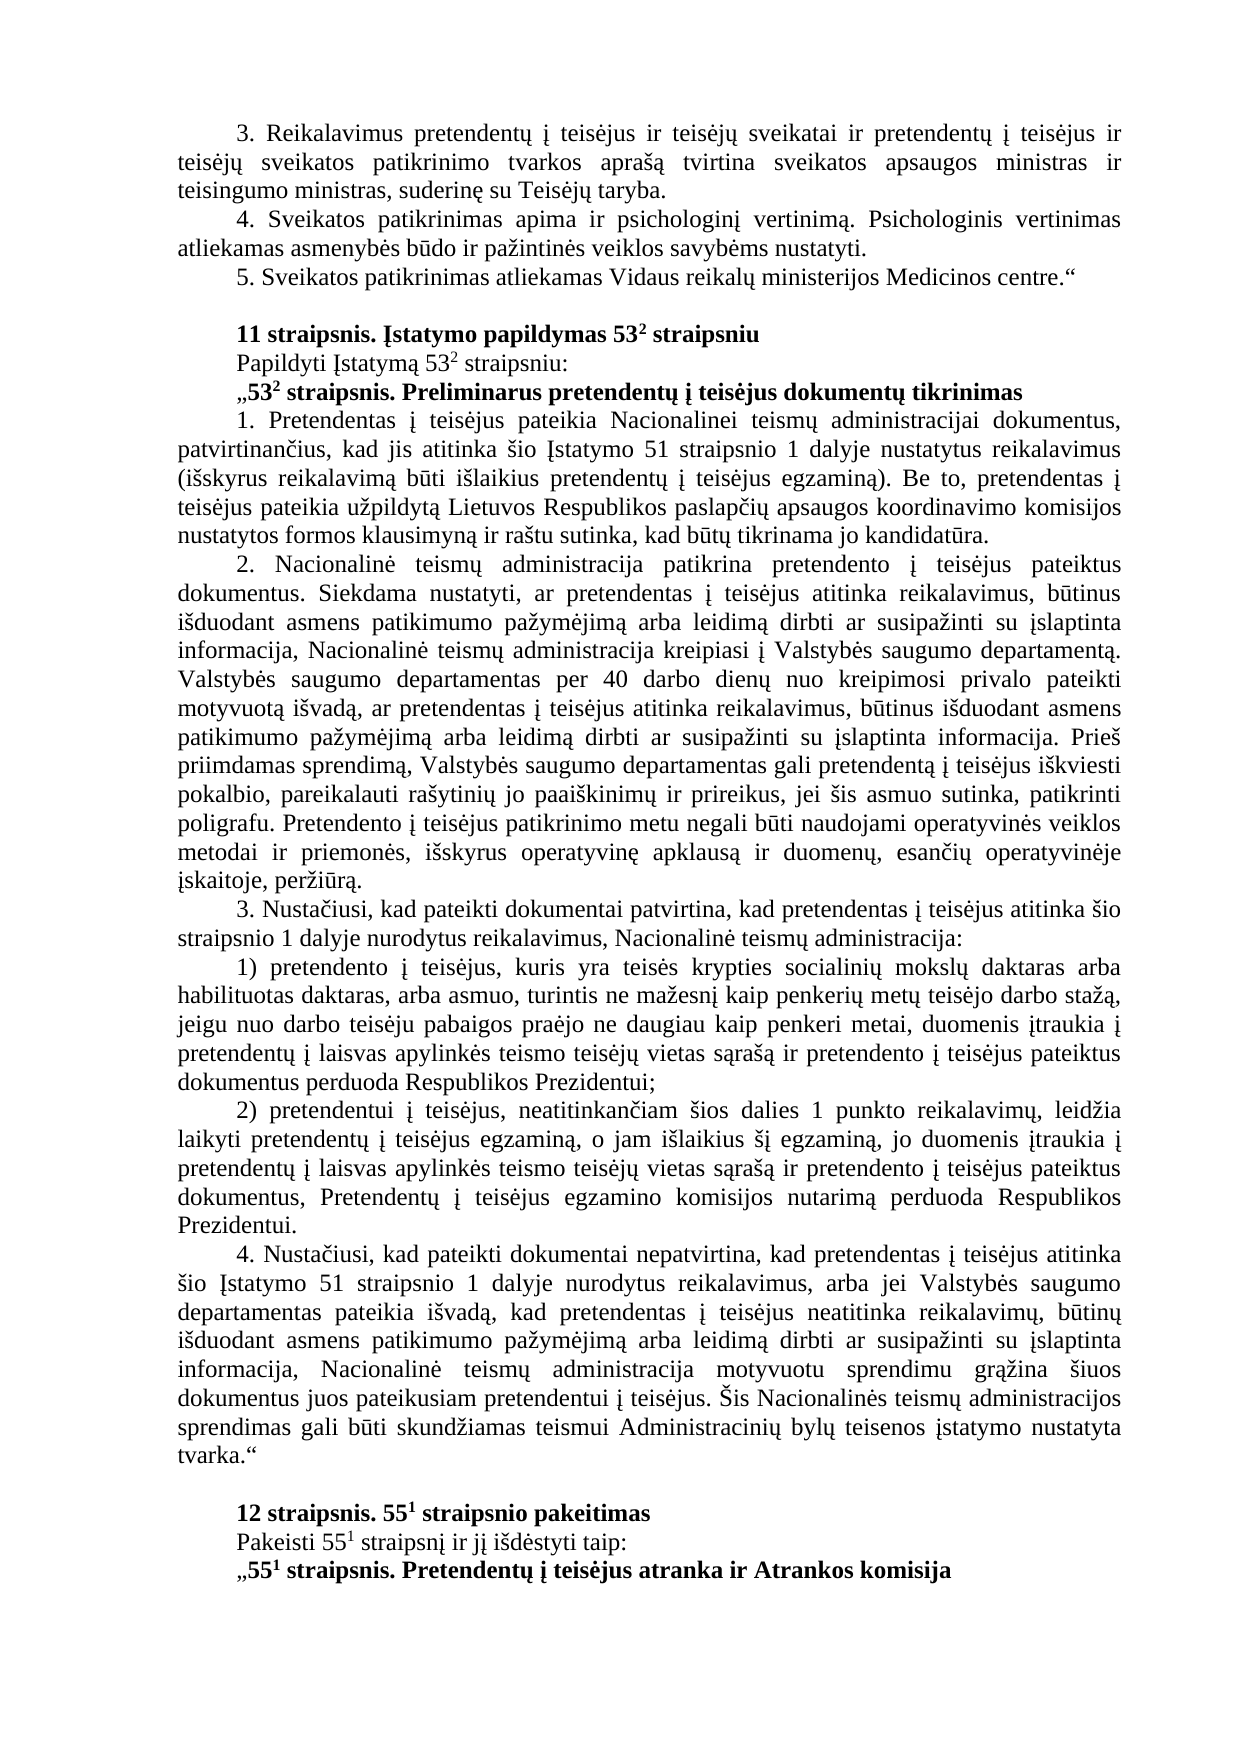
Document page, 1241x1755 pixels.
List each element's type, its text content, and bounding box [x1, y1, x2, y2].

text 1. Pretendentas į teisėjus pateikia Nacionalinei teismų administracijai dokumentus, patvirtinančius, kad jis atitinka šio Įstatymo 51 straipsnio 1 dalyje nustatytus reikalavimus (išskyrus reikalavimą būti išlaikius pretendentų į teisėjus egzaminą). Be to, pretendentas į teisėjus pateikia užpildytą Lietuvos Respublikos paslapčių apsaugos koordinavimo komisijos nustatytos formos klausimyną ir raštu sutinka, kad būtų tikrinama jo kandidatūra. [177, 406, 1122, 549]
text 4. Sveikatos patikrinimas apima ir psichologinį vertinimą. Psichologinis vertinimas atliekamas asmenybės būdo ir pažintinės veiklos savybėms nustatyti. [177, 204, 1122, 262]
text 2) pretendentui į teisėjus, neatitinkančiam šios dalies 1 punkto reikalavimų, leidžia laikyti pretendentų į teisėjus egzaminą, o jam išlaikius šį egzaminą, jo duomenis įtraukia į pretendentų į laisvas apylinkės teismo teisėjų vietas sąrašą ir pretendento į teisėjus pateiktus dokumentus, Pretendentų į teisėjus egzamino komisijos nutarimą perduoda Respublikos Prezidentui. [177, 1096, 1122, 1239]
text „532 straipsnis. Preliminarus pretendentų į teisėjus dokumentų tikrinimas [177, 377, 1122, 406]
text Pakeisti 551 straipsnį ir jį išdėstyti taip: [177, 1527, 1122, 1556]
text 3. Reikalavimus pretendentų į teisėjus ir teisėjų sveikatai ir pretendentų į teisėjus ir teisėjų sveikatos patikrinimo tvarkos aprašą tvirtina sveikatos apsaugos ministras ir teisingumo ministras, suderinę su Teisėjų taryba. [177, 118, 1122, 204]
text „551 straipsnis. Pretendentų į teisėjus atranka ir Atrankos komisija [177, 1556, 1122, 1584]
text 12 straipsnis. 551 straipsnio pakeitimas [177, 1498, 1122, 1527]
text 5. Sveikatos patikrinimas atliekamas Vidaus reikalų ministerijos Medicinos centre.“ [177, 262, 1122, 291]
text 2. Nacionalinė teismų administracija patikrina pretendento į teisėjus pateiktus dokumentus. Siekdama nustatyti, ar pretendentas į teisėjus atitinka reikalavimus, būtinus išduodant asmens patikimumo pažymėjimą arba leidimą dirbti ar susipažinti su įslaptinta informacija, Nacionalinė teismų administracija kreipiasi į Valstybės saugumo departamentą. Valstybės saugumo departamentas per 40 darbo dienų nuo kreipimosi privalo pateikti motyvuotą išvadą, ar pretendentas į teisėjus atitinka reikalavimus, būtinus išduodant asmens patikimumo pažymėjimą arba leidimą dirbti ar susipažinti su įslaptinta informacija. Prieš priimdamas sprendimą, Valstybės saugumo departamentas gali pretendentą į teisėjus iškviesti pokalbio, pareikalauti rašytinių jo paaiškinimų ir prireikus, jei šis asmuo sutinka, patikrinti poligrafu. Pretendento į teisėjus patikrinimo metu negali būti naudojami operatyvinės veiklos metodai ir priemonės, išskyrus operatyvinę apklausą ir duomenų, esančių operatyvinėje įskaitoje, peržiūrą. [177, 549, 1122, 894]
text Papildyti Įstatymą 532 straipsniu: [177, 348, 1122, 377]
text 4. Nustačiusi, kad pateikti dokumentai nepatvirtina, kad pretendentas į teisėjus atitinka šio Įstatymo 51 straipsnio 1 dalyje nurodytus reikalavimus, arba jei Valstybės saugumo departamentas pateikia išvadą, kad pretendentas į teisėjus neatitinka reikalavimų, būtinų išduodant asmens patikimumo pažymėjimą arba leidimą dirbti ar susipažinti su įslaptinta informacija, Nacionalinė teismų administracija motyvuotu sprendimu grąžina šiuos dokumentus juos pateikusiam pretendentui į teisėjus. Šis Nacionalinės teismų administracijos sprendimas gali būti skundžiamas teismui Administracinių bylų teisenos įstatymo nustatyta tvarka.“ [177, 1239, 1122, 1469]
text 11 straipsnis. Įstatymo papildymas 532 straipsniu [177, 319, 1122, 348]
text 1) pretendento į teisėjus, kuris yra teisės krypties socialinių mokslų daktaras arba habilituotas daktaras, arba asmuo, turintis ne mažesnį kaip penkerių metų teisėjo darbo stažą, jeigu nuo darbo teisėju pabaigos praėjo ne daugiau kaip penkeri metai, duomenis įtraukia į pretendentų į laisvas apylinkės teismo teisėjų vietas sąrašą ir pretendento į teisėjus pateiktus dokumentus perduoda Respublikos Prezidentui; [177, 952, 1122, 1096]
text 3. Nustačiusi, kad pateikti dokumentai patvirtina, kad pretendentas į teisėjus atitinka šio straipsnio 1 dalyje nurodytus reikalavimus, Nacionalinė teismų administracija: [177, 894, 1122, 952]
